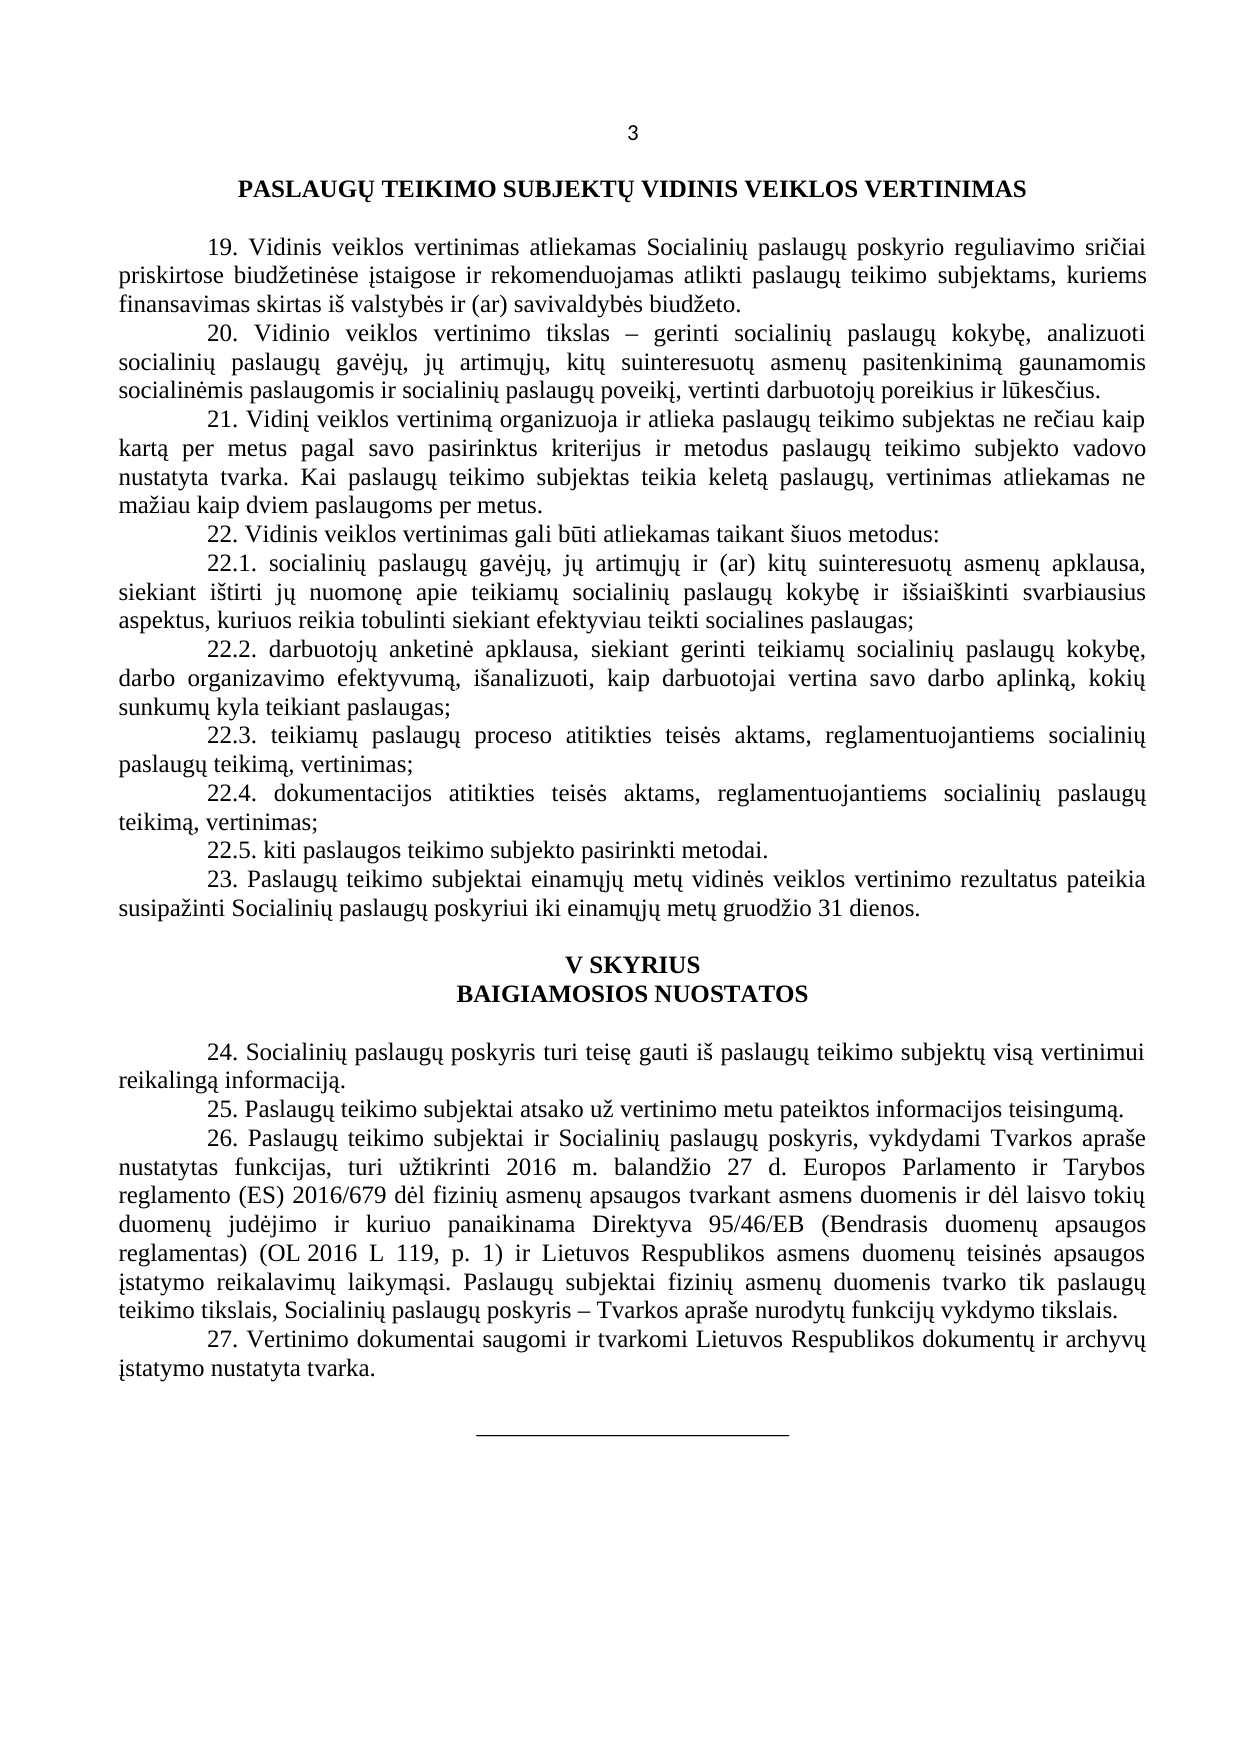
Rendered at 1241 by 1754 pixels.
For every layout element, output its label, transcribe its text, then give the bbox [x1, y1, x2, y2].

text 19. Vidinis veiklos vertinimas atliekamas Socialinių paslaugų poskyrio reguliavimo sričiai priskirtose biudžetinėse įstaigose ir rekomenduojamas atlikti paslaugų teikimo subjektams, kuriems finansavimas skirtas iš valstybės ir (ar) savivaldybės biudžeto. [118, 232, 1147, 318]
text 22. Vidinis veiklos vertinimas gali būti atliekamas taikant šiuos metodus: [193, 519, 1147, 548]
text 22.4. dokumentacijos atitikties teisės aktams, reglamentuojantiems socialinių paslaugų teikimą, vertinimas; [118, 778, 1147, 835]
text 26. Paslaugų teikimo subjektai ir Socialinių paslaugų poskyris, vykdydami Tvarkos apraše nustatytas funkcijas, turi užtikrinti 2016 m. balandžio 27 d. Europos Parlamento ir Tarybos reglamento (ES) 2016/679 dėl fizinių asmenų apsaugos tvarkant asmens duomenis ir dėl laisvo tokių duomenų judėjimo ir kuriuo panaikinama Direktyva 95/46/EB (Bendrasis duomenų apsaugos reglamentas) (OL 2016 L 119, p. 1) ir Lietuvos Respublikos asmens duomenų teisinės apsaugos įstatymo reikalavimų laikymąsi. Paslaugų subjektai fizinių asmenų duomenis tvarko tik paslaugų teikimo tikslais, Socialinių paslaugų poskyris – Tvarkos apraše nurodytų funkcijų vykdymo tikslais. [118, 1123, 1147, 1324]
text 24. Socialinių paslaugų poskyris turi teisę gauti iš paslaugų teikimo subjektų visą vertinimui reikalingą informaciją. [118, 1037, 1147, 1094]
text 23. Paslaugų teikimo subjektai einamųjų metų vidinės veiklos vertinimo rezultatus pateikia susipažinti Socialinių paslaugų poskyriui iki einamųjų metų gruodžio 31 dienos. [118, 864, 1147, 922]
text BAIGIAMOSIOS NUOSTATOS [118, 979, 1147, 1008]
text _________________________ [118, 1410, 1147, 1439]
text 22.2. darbuotojų anketinė apklausa, siekiant gerinti teikiamų socialinių paslaugų kokybę, darbo organizavimo efektyvumą, išanalizuoti, kaip darbuotojai vertina savo darbo aplinką, kokių sunkumų kyla teikiant paslaugas; [118, 634, 1147, 720]
text 20. Vidinio veiklos vertinimo tikslas – gerinti socialinių paslaugų kokybę, analizuoti socialinių paslaugų gavėjų, jų artimųjų, kitų suinteresuotų asmenų pasitenkinimą gaunamomis socialinėmis paslaugomis ir socialinių paslaugų poveikį, vertinti darbuotojų poreikius ir lūkesčius. [118, 318, 1147, 404]
text 22.3. teikiamų paslaugų proceso atitikties teisės aktams, reglamentuojantiems socialinių paslaugų teikimą, vertinimas; [118, 720, 1147, 778]
text V SKYRIUS [118, 950, 1147, 979]
text 22.5. kiti paslaugos teikimo subjekto pasirinkti metodai. [207, 835, 1147, 864]
text 22.1. socialinių paslaugų gavėjų, jų artimųjų ir (ar) kitų suinteresuotų asmenų apklausa, siekiant ištirti jų nuomonę apie teikiamų socialinių paslaugų kokybę ir išsiaiškinti svarbiausius aspektus, kuriuos reikia tobulinti siekiant efektyviau teikti socialines paslaugas; [118, 548, 1147, 634]
text 25. Paslaugų teikimo subjektai atsako už vertinimo metu pateiktos informacijos teisingumą. [118, 1094, 1147, 1123]
text 21. Vidinį veiklos vertinimą organizuoja ir atlieka paslaugų teikimo subjektas ne rečiau kaip kartą per metus pagal savo pasirinktus kriterijus ir metodus paslaugų teikimo subjekto vadovo nustatyta tvarka. Kai paslaugų teikimo subjektas teikia keletą paslaugų, vertinimas atliekamas ne mažiau kaip dviem paslaugoms per metus. [118, 404, 1147, 519]
text 27. Vertinimo dokumentai saugomi ir tvarkomi Lietuvos Respublikos dokumentų ir archyvų įstatymo nustatyta tvarka. [118, 1324, 1147, 1382]
text PASLAUGŲ TEIKIMO SUBJEKTŲ VIDINIS VEIKLOS VERTINIMAS [118, 174, 1147, 203]
